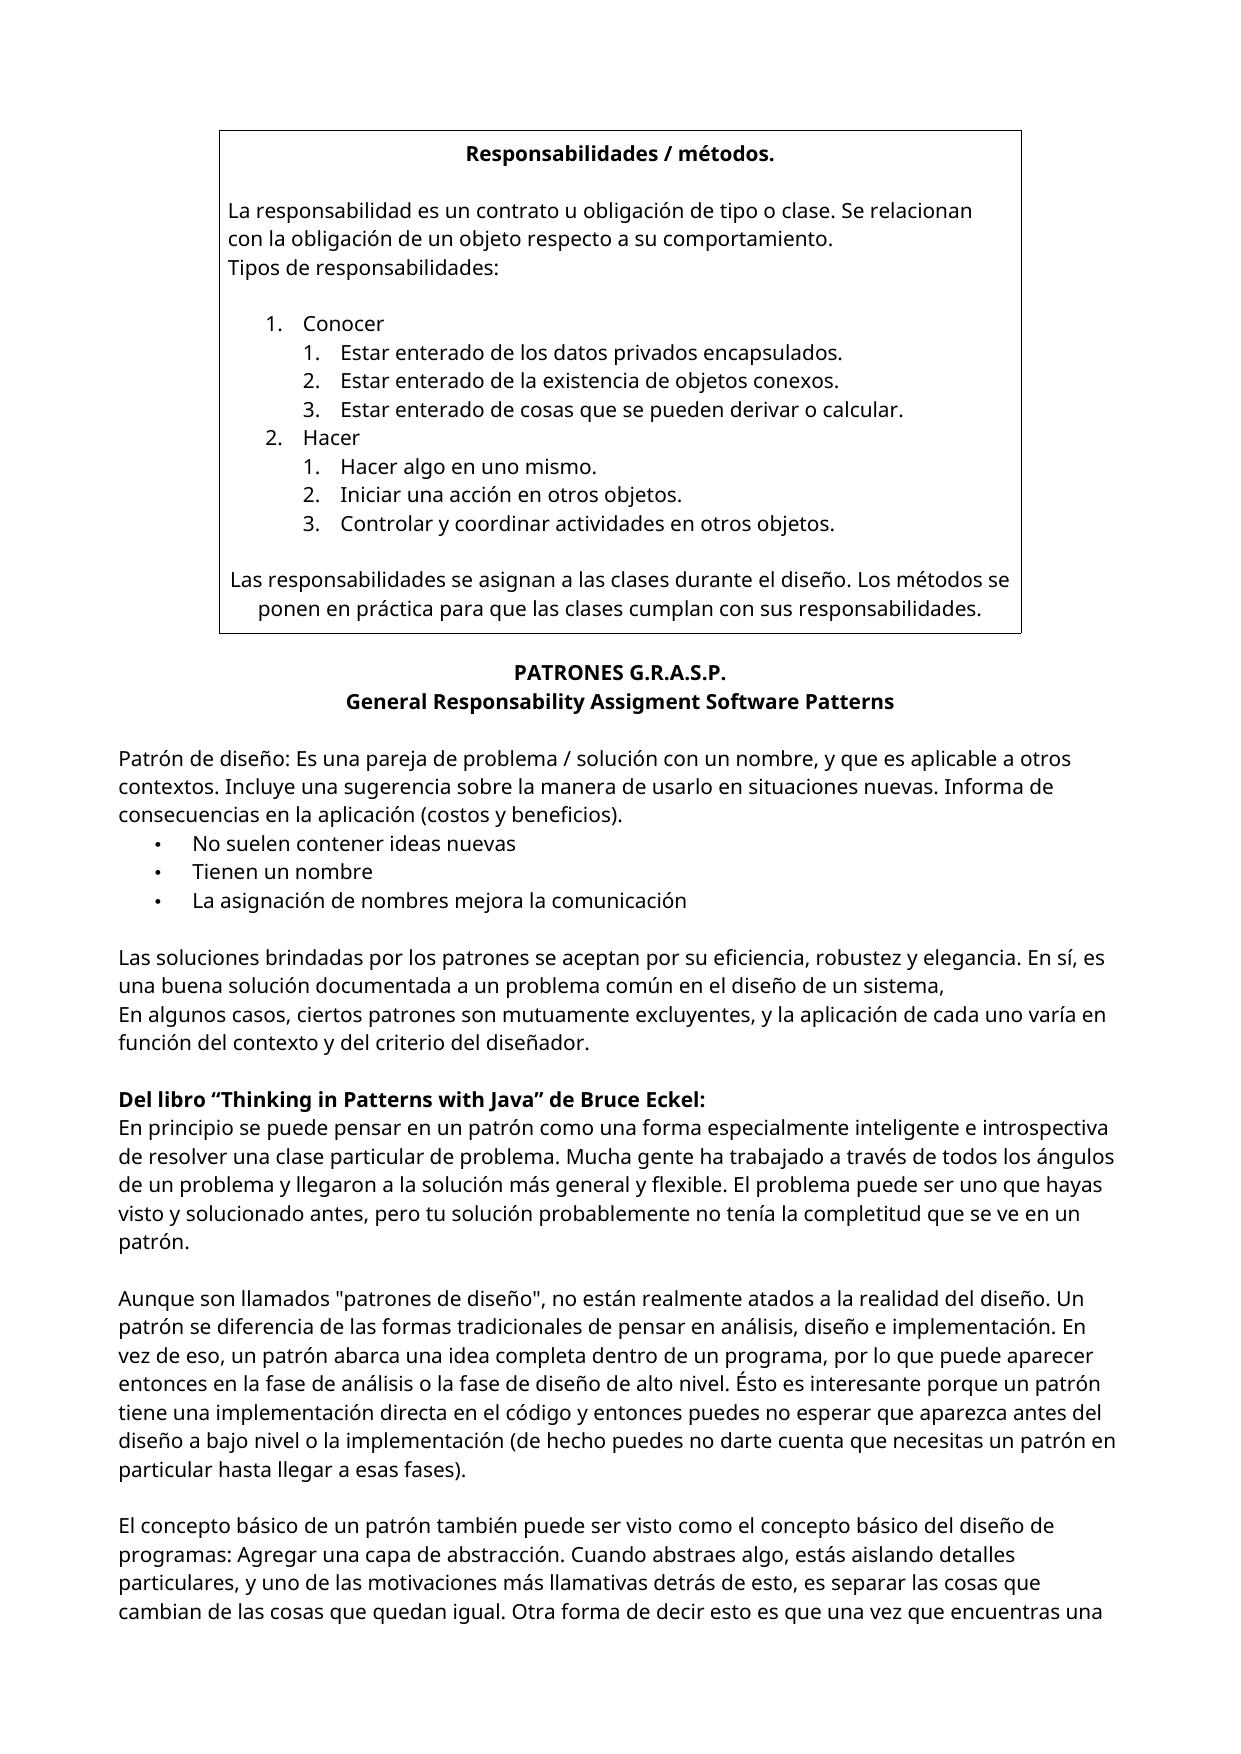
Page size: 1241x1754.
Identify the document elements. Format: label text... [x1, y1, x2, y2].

text Del libro “Thinking in Patterns with Java” de Bruce Eckel: En principio se puede pensar en un patrón como una forma especialmente inteligente e introspectiva de resolver una clase particular de problema. Mucha gente ha trabajado a través de todos los ángulos de un problema y llegaron a la solución más general y flexible. El problema puede ser uno que hayas visto y solucionado antes, pero tu solución probablemente no tenía la completitud que se ve en un patrón. [118, 1085, 1122, 1256]
list Hacer algo en uno mismo. [303, 452, 1012, 480]
list No suelen contener ideas nuevas [154, 829, 1122, 857]
text Las responsabilidades se asignan a las clases durante el diseño. Los métodos se ponen en práctica para que las clases cumplan con sus responsabilidades. [228, 566, 1012, 622]
text Tipos de responsabilidades: [228, 253, 1012, 309]
text En algunos casos, ciertos patrones son mutuamente excluyentes, y la aplicación de cada uno varía en función del contexto y del criterio del diseñador. [118, 1000, 1122, 1057]
text Aunque son llamados "patrones de diseño", no están realmente atados a la realidad del diseño. Un patrón se diferencia de las formas tradicionales de pensar en análisis, diseño e implementación. En vez de eso, un patrón abarca una idea completa dentro de un programa, por lo que puede aparecer entonces en la fase de análisis o la fase de diseño de alto nivel. Ésto es interesante porque un patrón tiene una implementación directa en el código y entonces puedes no esperar que aparezca antes del diseño a bajo nivel o la implementación (de hecho puedes no darte cuenta que necesitas un patrón en particular hasta llegar a esas fases). [118, 1284, 1122, 1483]
text Patrón de diseño: Es una pareja de problema / solución con un nombre, y que es aplicable a otros contextos. Incluye una sugerencia sobre la manera de usarlo en situaciones nuevas. Informa de consecuencias en la aplicación (costos y beneficios). [118, 744, 1122, 829]
list Hacer [265, 423, 1012, 452]
text General Responsability Assigment Software Patterns [118, 687, 1122, 715]
list Controlar y coordinar actividades en otros objetos. [303, 509, 1012, 537]
text La responsabilidad es un contrato u obligación de tipo o clase. Se relacionan con la obligación de un objeto respecto a su comportamiento. [228, 196, 1012, 253]
list Estar enterado de la existencia de objetos conexos. [303, 366, 1012, 395]
list Conocer [265, 309, 1012, 338]
list Iniciar una acción en otros objetos. [303, 480, 1012, 509]
text Las soluciones brindadas por los patrones se aceptan por su eficiencia, robustez y elegancia. En sí, es una buena solución documentada a un problema común en el diseño de un sistema, [118, 943, 1122, 1000]
list Estar enterado de los datos privados encapsulados. [303, 338, 1012, 366]
text El concepto básico de un patrón también puede ser visto como el concepto básico del diseño de programas: Agregar una capa de abstracción. Cuando abstraes algo, estás aislando detalles particulares, y uno de las motivaciones más llamativas detrás de esto, es separar las cosas que cambian de las cosas que quedan igual. Otra forma de decir esto es que una vez que encuentras una [118, 1512, 1122, 1625]
text Responsabilidades / métodos. [228, 139, 1012, 167]
list Tienen un nombre [154, 857, 1122, 886]
text PATRONES G.R.A.S.P. [118, 658, 1122, 687]
list Estar enterado de cosas que se pueden derivar o calcular. [303, 395, 1012, 423]
list La asignación de nombres mejora la comunicación [154, 886, 1122, 914]
